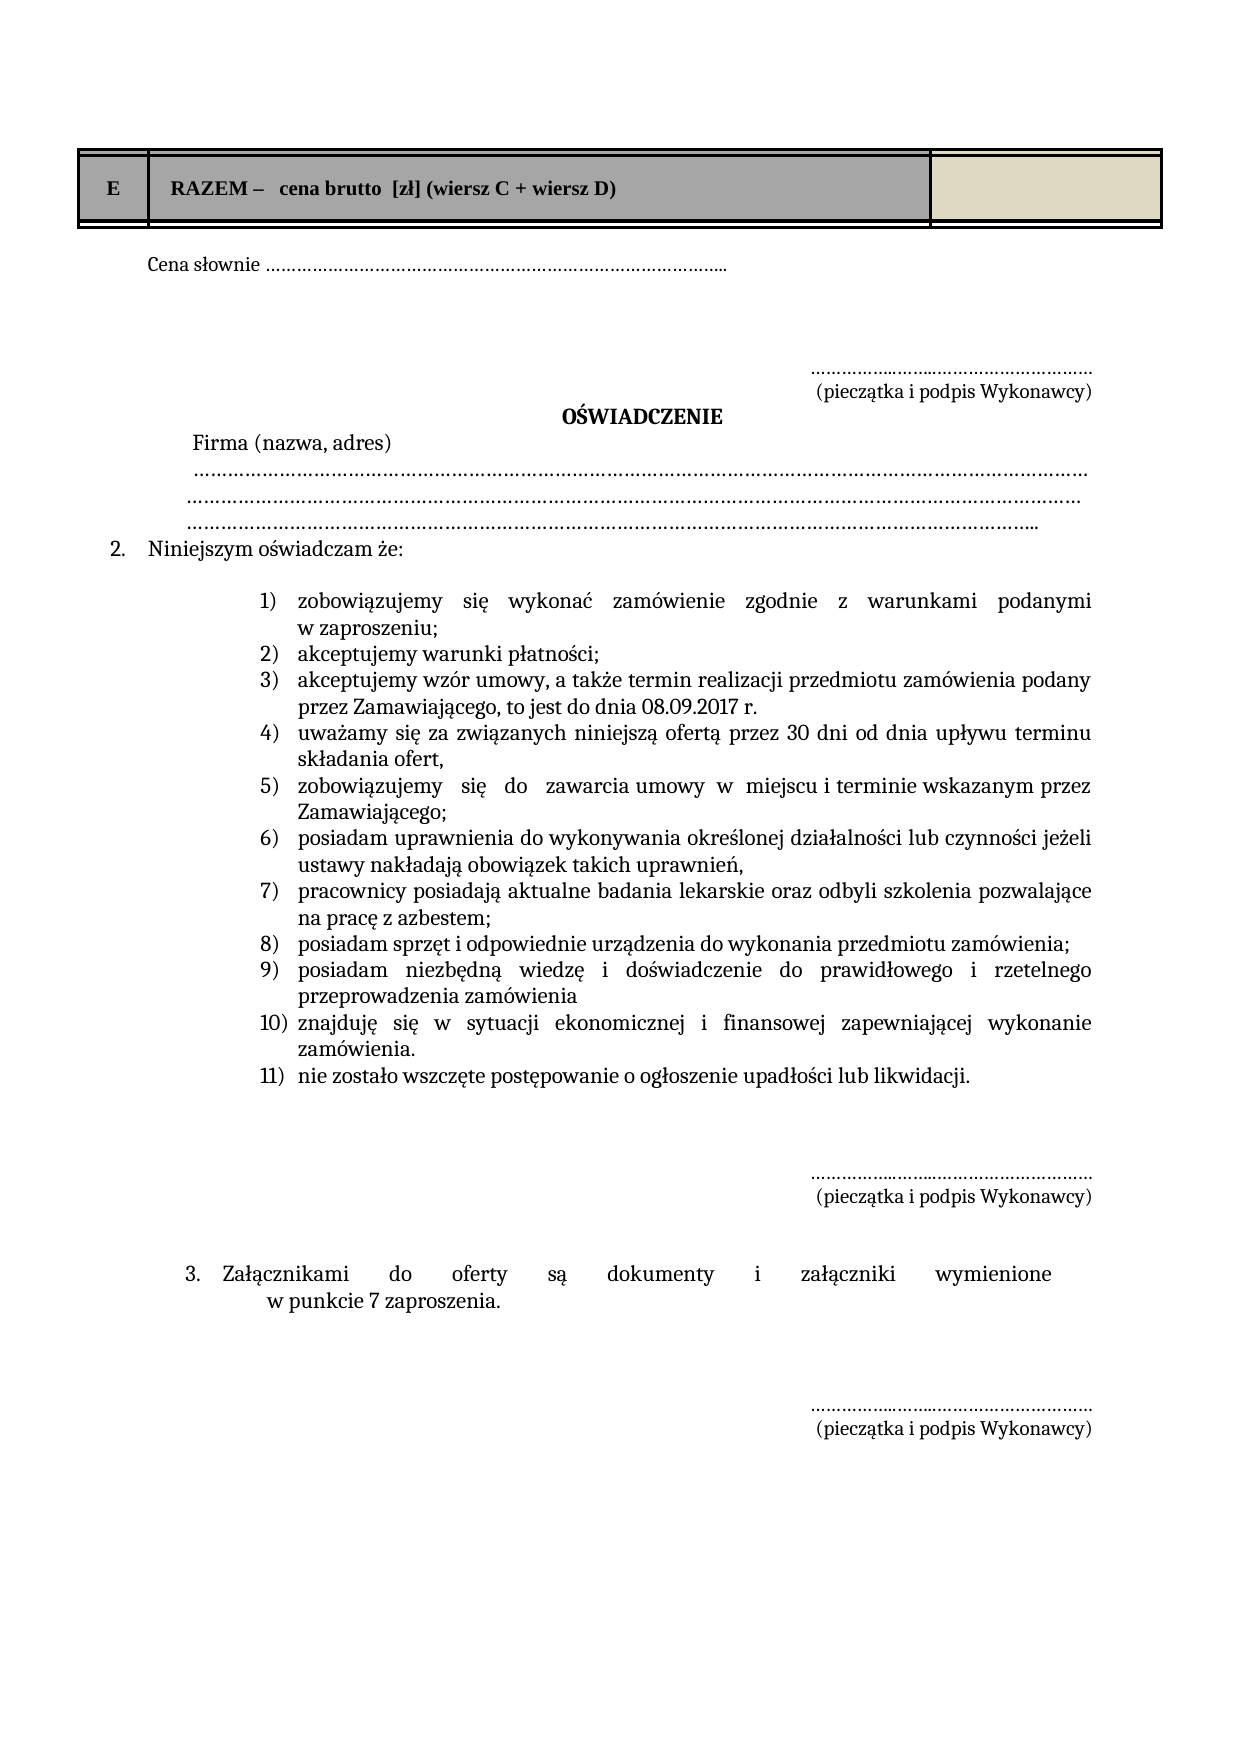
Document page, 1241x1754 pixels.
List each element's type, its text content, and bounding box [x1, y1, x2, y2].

list akceptujemy warunki płatności; [260, 641, 1093, 667]
table_cell E [80, 157, 147, 219]
list zobowiązujemy się wykonać zamówienie zgodnie z warunkami podanymi w zaproszeniu; [260, 588, 1093, 641]
list posiadam uprawnienia do wykonywania określonej działalności lub czynności jeżeli ustawy nakładają obowiązek takich uprawnień, [260, 825, 1093, 878]
text Firma (nazwa, adres) [185, 430, 1093, 456]
table_cell RAZEM – cena brutto [zł] (wiersz C + wiersz D) [150, 157, 929, 219]
text ……………………………………………………………………………………………………………………………………………………………………………………………………………………………………………………………………………………………………………………………………………………………………………………………………………………….. [185, 456, 1093, 535]
text (pieczątka i podpis Wykonawcy) [298, 1184, 1093, 1208]
list nie zostało wszczęte postępowanie o ogłoszenie upadłości lub likwidacji. [260, 1062, 1093, 1089]
list posiadam niezbędną wiedzę i doświadczenie do prawidłowego i rzetelnego przeprowadzenia zamówienia [260, 957, 1093, 1010]
list akceptujemy wzór umowy, a także termin realizacji przedmiotu zamówienia podany przez Zamawiającego, to jest do dnia 08.09.2017 r. [260, 667, 1093, 720]
list posiadam sprzęt i odpowiednie urządzenia do wykonania przedmiotu zamówienia; [260, 931, 1093, 957]
list znajduję się w sytuacji ekonomicznej i finansowej zapewniającej wykonanie zamówienia. [260, 1010, 1093, 1062]
text ……………..……..………………………… [590, 1393, 1093, 1417]
list Niniejszym oświadczam że: [110, 535, 1093, 562]
text ……………..……..………………………… [590, 356, 1093, 379]
list uważamy się za związanych niniejszą ofertą przez 30 dni od dnia upływu terminu składania ofert, [260, 720, 1093, 772]
text OŚWIADCZENIE [185, 403, 1093, 430]
list Załącznikami do oferty są dokumenty i załączniki wymienione w punkcie 7 zaproszenia. [185, 1261, 1093, 1314]
list pracownicy posiadają aktualne badania lekarskie oraz odbyli szkolenia pozwalające na pracę z azbestem; [260, 878, 1093, 931]
list zobowiązujemy się do zawarcia umowy w miejscu i terminie wskazanym przez Zamawiającego; [260, 772, 1093, 825]
table_cell [932, 157, 1160, 219]
text Cena słownie …………………………………………………………………………….. [148, 253, 1093, 277]
text (pieczątka i podpis Wykonawcy) [590, 379, 1093, 403]
text (pieczątka i podpis Wykonawcy) [590, 1417, 1093, 1441]
text ……………..……..………………………… [298, 1161, 1093, 1184]
